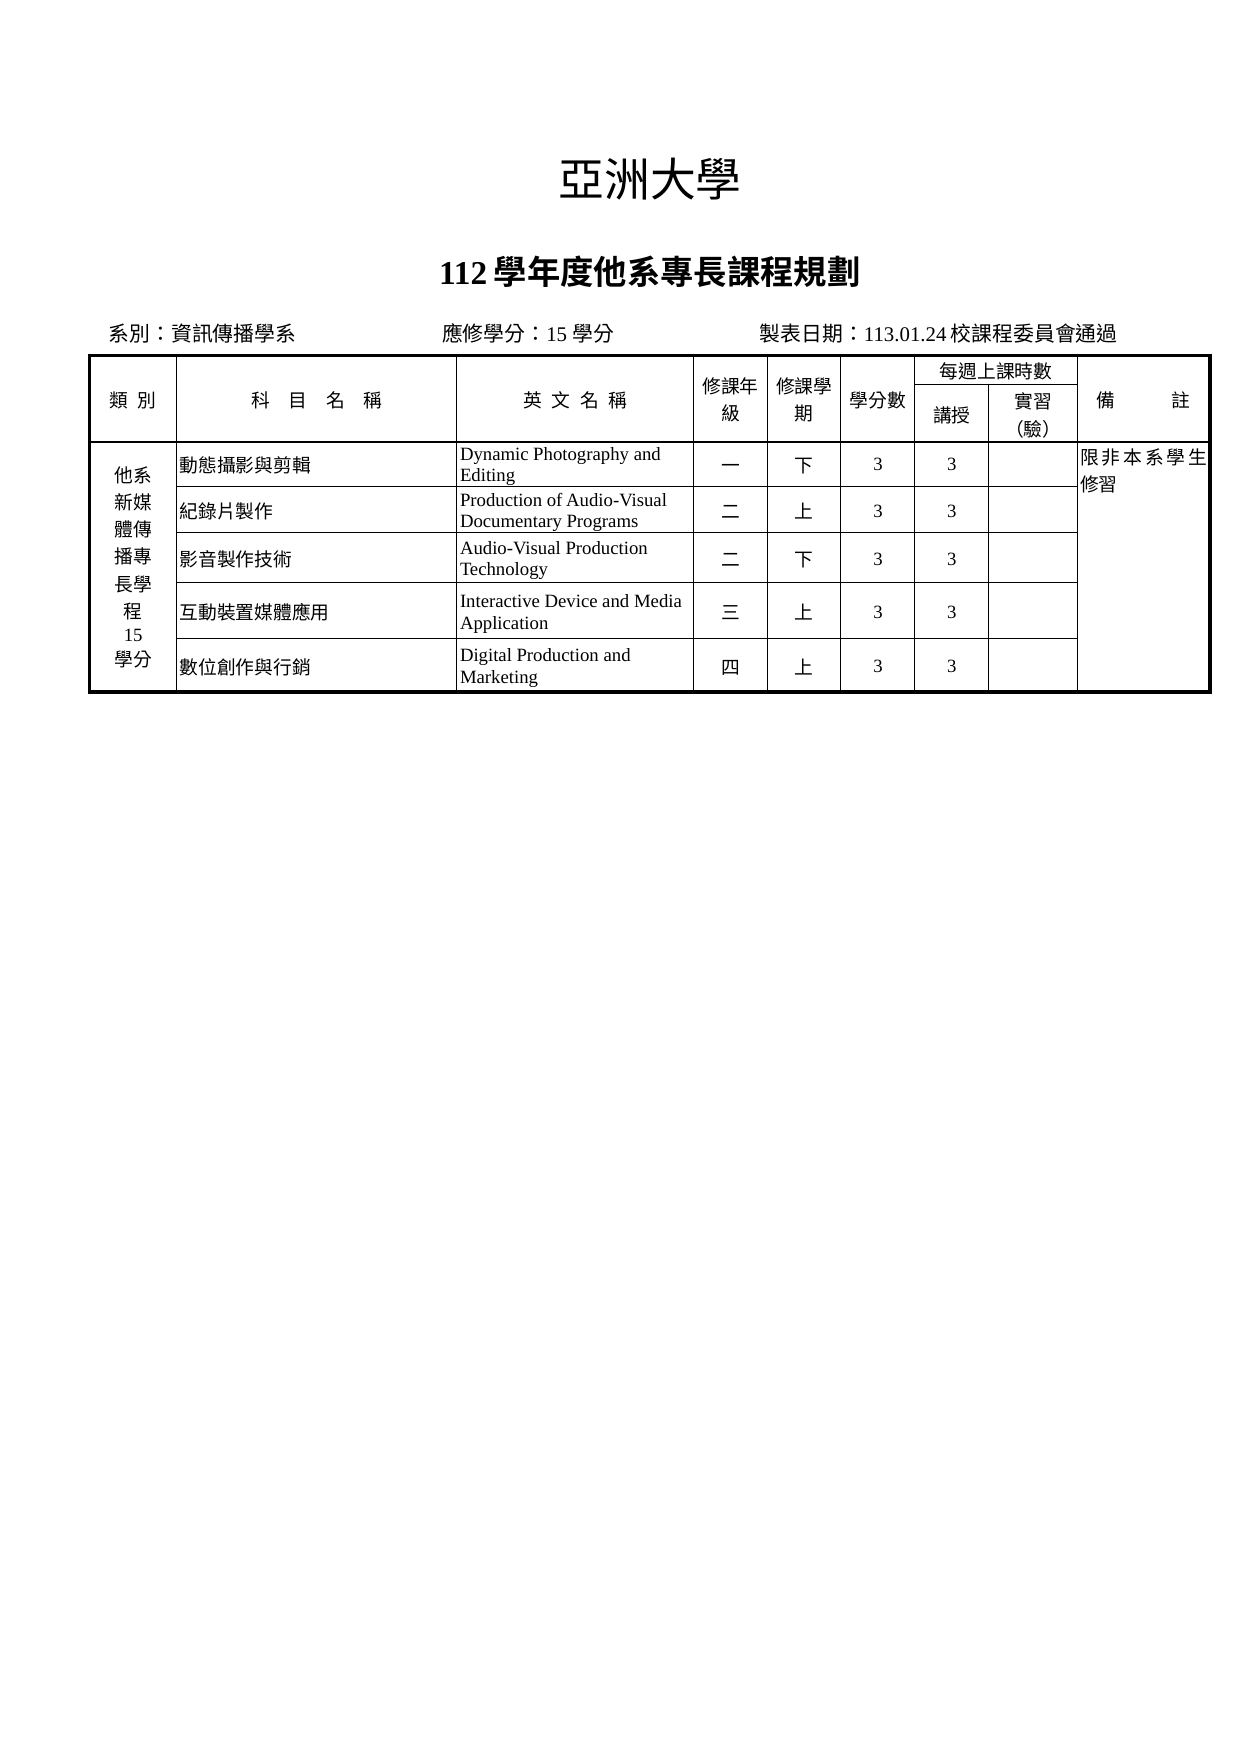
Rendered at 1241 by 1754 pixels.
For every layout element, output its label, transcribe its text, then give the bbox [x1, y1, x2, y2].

table_cell 影音製作技術 [177, 533, 456, 582]
table_cell 動態攝影與剪輯 [177, 443, 456, 486]
table_cell 二 [694, 487, 767, 532]
table_cell 他系 新媒 體傳 播專 長學 程 15 學分 [91, 443, 176, 690]
table_cell [989, 583, 1077, 638]
table_cell 二 [694, 533, 767, 582]
table_cell [989, 533, 1077, 582]
table_cell 3 [841, 443, 914, 486]
table_cell 數位創作與行銷 [177, 639, 456, 690]
table_cell Dynamic Photography and Editing [457, 443, 693, 486]
table_cell 上 [768, 583, 840, 638]
table_cell 3 [841, 533, 914, 582]
table_cell 3 [915, 487, 988, 532]
table_header 修課年級 [694, 357, 767, 441]
table_cell [989, 487, 1077, 532]
table_cell 限非本系學生修習 [1078, 443, 1208, 690]
table_cell 3 [915, 583, 988, 638]
table_cell 講授 [915, 385, 988, 441]
table_cell [989, 443, 1077, 486]
table_cell 三 [694, 583, 767, 638]
table_cell 下 [768, 443, 840, 486]
table_cell 一 [694, 443, 767, 486]
table_cell 3 [915, 639, 988, 690]
table_cell Digital Production and Marketing [457, 639, 693, 690]
table_cell 3 [915, 533, 988, 582]
table_cell Audio-Visual Production Technology [457, 533, 693, 582]
text 亞洲大學 [207, 104, 1093, 229]
table_cell 紀錄片製作 [177, 487, 456, 532]
table_header 類 別 [91, 357, 176, 441]
table_cell [989, 639, 1077, 690]
table_cell 互動裝置媒體應用 [177, 583, 456, 638]
table_cell 3 [841, 583, 914, 638]
table_cell 四 [694, 639, 767, 690]
table_cell Production of Audio-Visual Documentary Programs [457, 487, 693, 532]
table_header 每週上課時數 [915, 357, 1077, 384]
table_header 英 文 名 稱 [457, 357, 693, 441]
table_header 修課學期 [768, 357, 840, 441]
table_header 科 目 名 稱 [177, 357, 456, 441]
table_header 備 註 [1078, 357, 1208, 441]
table_cell 3 [915, 443, 988, 486]
table_cell 上 [768, 639, 840, 690]
table_cell 3 [841, 639, 914, 690]
table_cell 下 [768, 533, 840, 582]
table_cell 上 [768, 487, 840, 532]
table_cell 實習（驗） [989, 385, 1077, 441]
table_cell Interactive Device and Media Application [457, 583, 693, 638]
text 112學年度他系專長課程規劃 [207, 229, 1092, 291]
table_cell 3 [841, 487, 914, 532]
text 系別：資訊傳播學系 應修學分：15 學分 製表日期：113.01.24校課程委員會通過 [89, 291, 1137, 354]
table_header 學分數 [841, 357, 914, 441]
